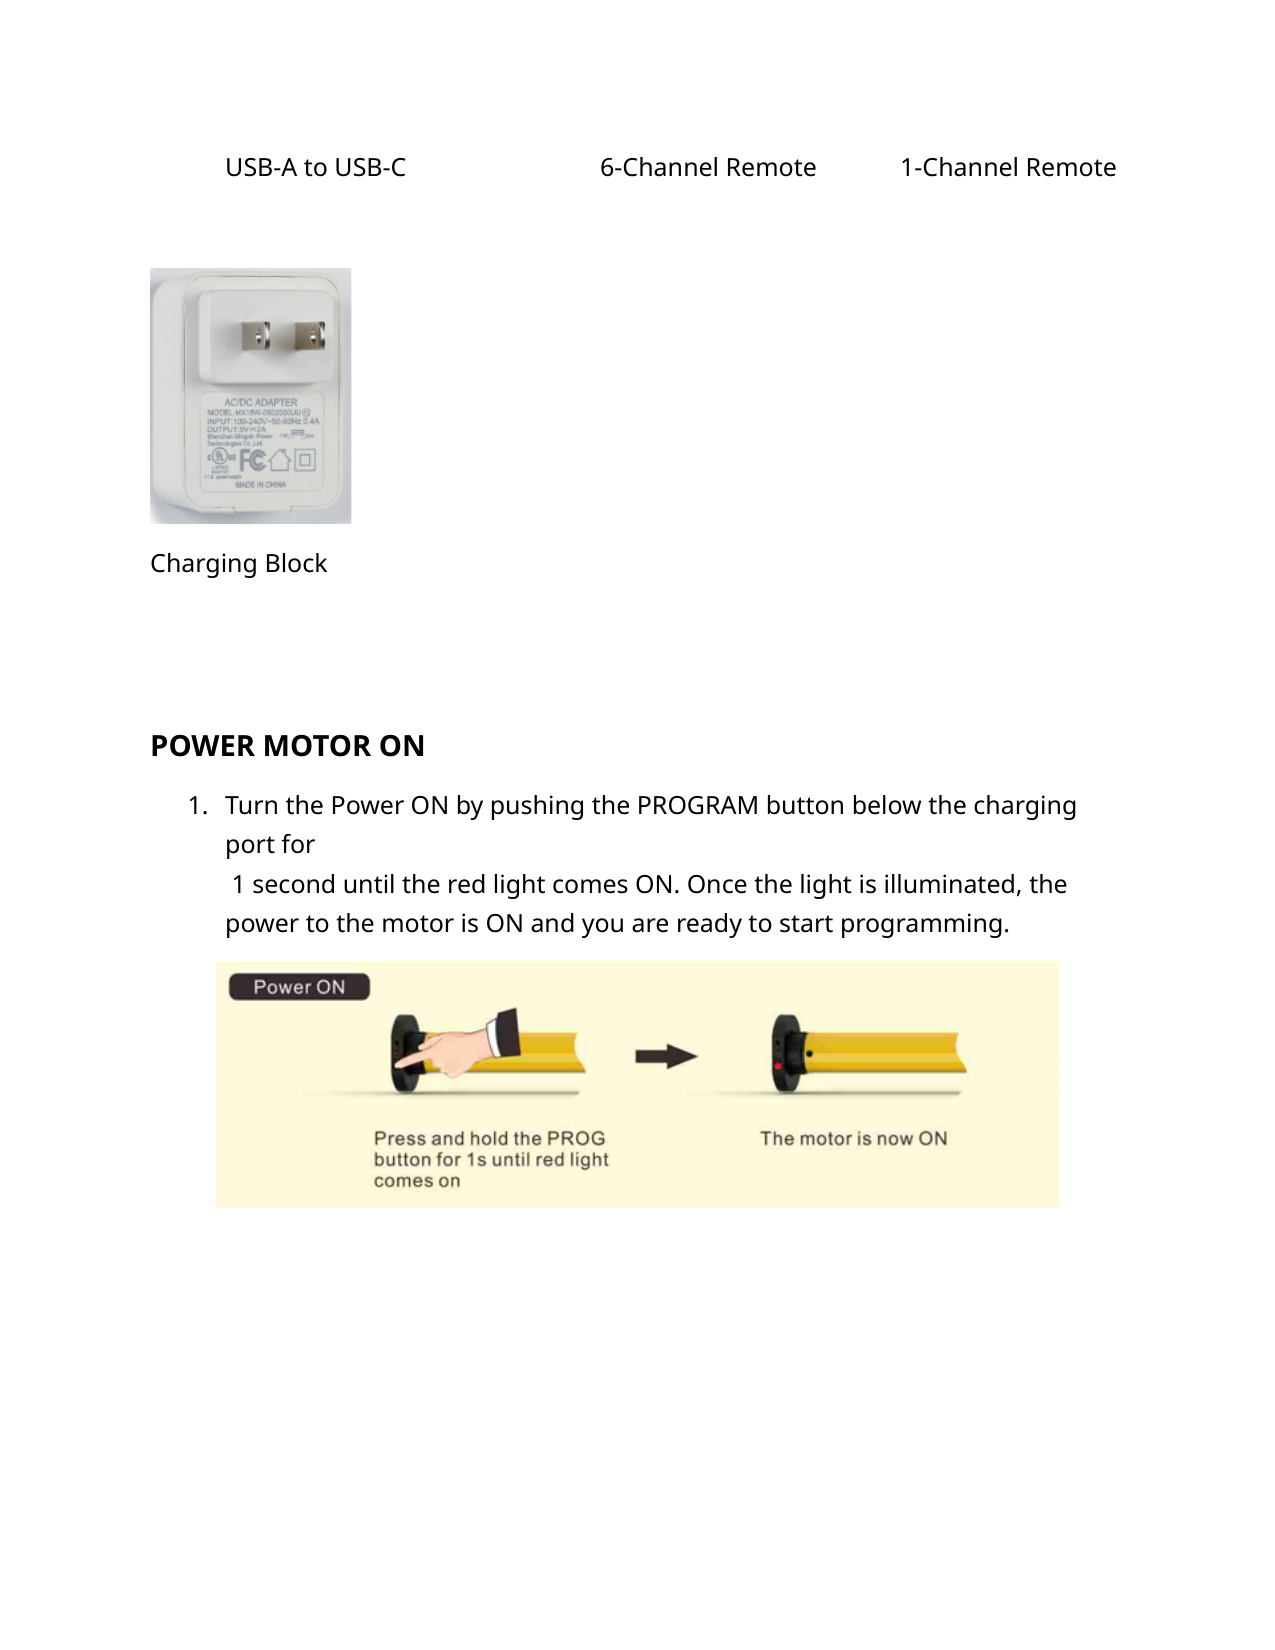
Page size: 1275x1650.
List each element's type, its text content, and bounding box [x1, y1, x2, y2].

text POWER MOTOR ON [150, 726, 1125, 765]
picture [215, 961, 1060, 1208]
list 1 second until the red light comes ON. Once the light is illuminated, the power to the motor is ON and you are ready to start programming. [225, 866, 1125, 939]
picture [150, 268, 352, 524]
list Turn the Power ON by pushing the PROGRAM button below the charging port for [187, 788, 1125, 861]
text Charging Block [150, 545, 1125, 579]
text USB-A to USB-C 6-Channel Remote 1-Channel Remote [150, 150, 1125, 184]
